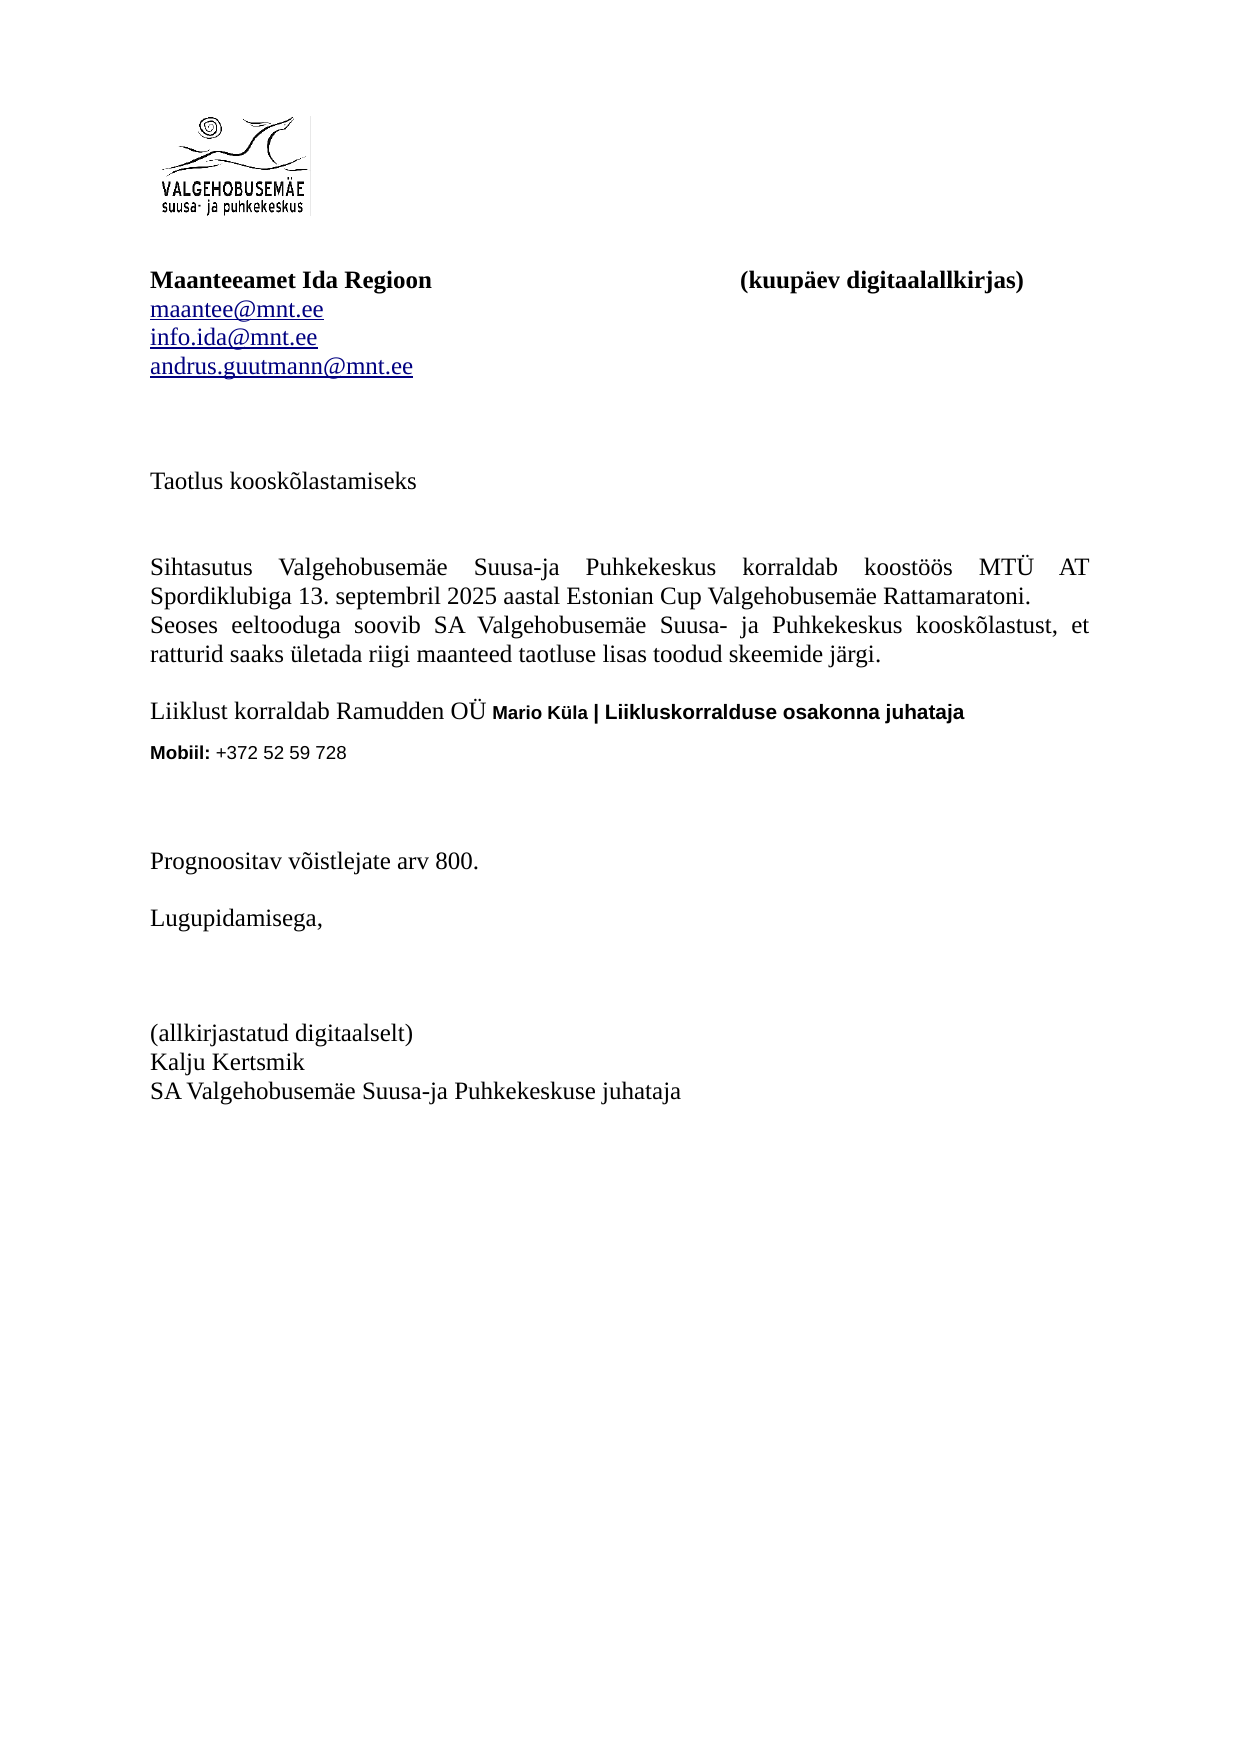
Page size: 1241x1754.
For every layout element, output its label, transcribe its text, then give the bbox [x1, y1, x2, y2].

text Prognoositav võistlejate arv 800. [150, 846, 1090, 874]
text Kalju Kertsmik [150, 1047, 1090, 1076]
text Sihtasutus Valgehobusemäe Suusa-ja Puhkekeskus korraldab koostöös MTÜ AT Spordiklubiga 13. septembril 2025 aastal Estonian Cup Valgehobusemäe Rattamaratoni. [150, 552, 1090, 610]
text SA Valgehobusemäe Suusa-ja Puhkekeskuse juhataja [150, 1076, 1090, 1104]
text info.ida@mnt.ee [150, 322, 1090, 351]
text andrus.guutmann@mnt.ee [150, 351, 1090, 380]
text Seoses eeltooduga soovib SA Valgehobusemäe Suusa- ja Puhkekeskus kooskõlastust, et ratturid saaks ületada riigi maanteed taotluse lisas toodud skeemide järgi. [150, 610, 1090, 667]
text Liiklust korraldab Ramudden OÜ Mario Küla | Liikluskorralduse osakonna juhataja [150, 696, 1090, 725]
text (allkirjastatud digitaalselt) [150, 1018, 1090, 1047]
text Maanteeamet Ida Regioon (kuupäev digitaalallkirjas) [150, 265, 1090, 294]
text Lugupidamisega, [150, 903, 1090, 932]
text Taotlus kooskõlastamiseks [150, 466, 1090, 495]
text maantee@mnt.ee [150, 294, 1090, 322]
text Mobiil: +372 52 59 728 [150, 742, 1090, 763]
